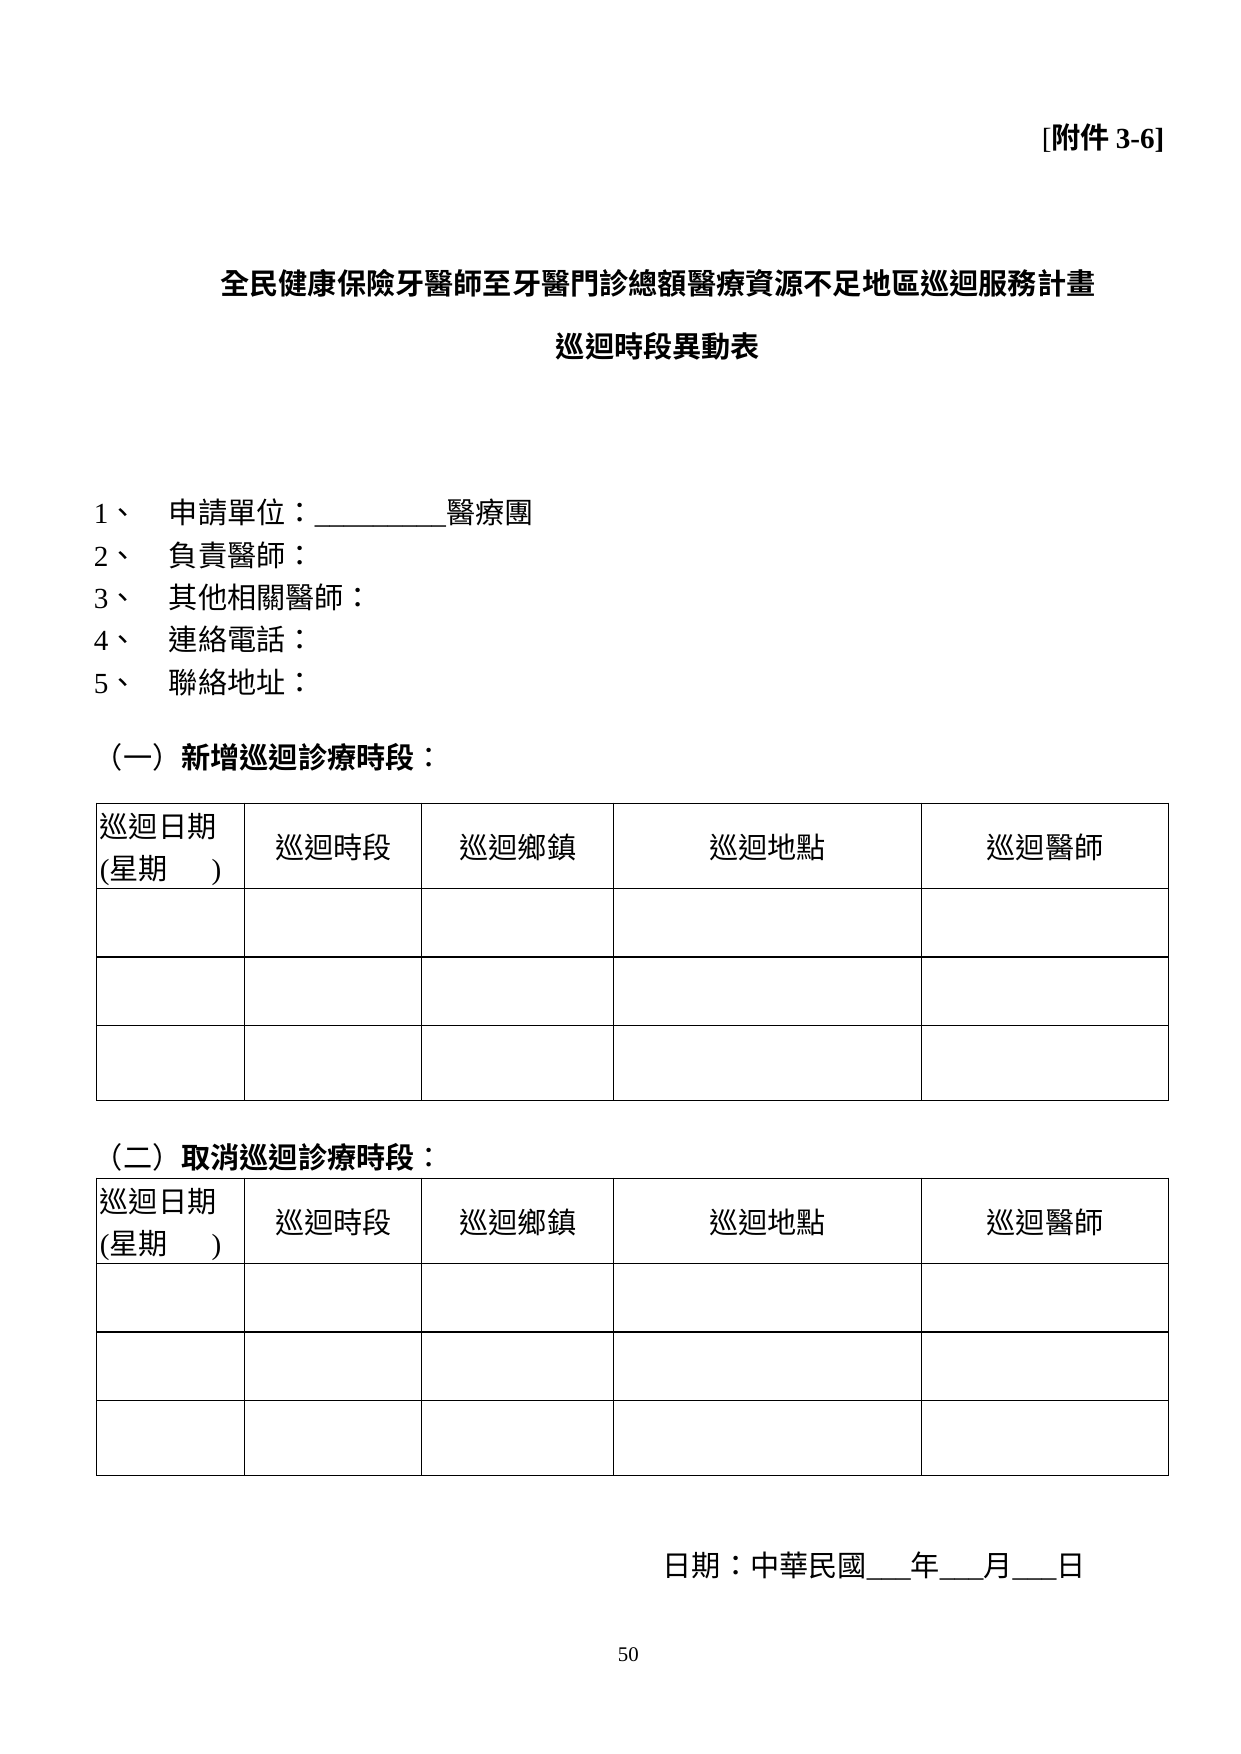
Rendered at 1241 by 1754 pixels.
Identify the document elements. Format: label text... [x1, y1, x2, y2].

list 申請單位：_________醫療團 [94, 490, 1162, 532]
table_cell [922, 1401, 1168, 1475]
table_cell [245, 1264, 421, 1331]
table_header 巡迴時段 [245, 804, 421, 888]
list 連絡電話： [94, 617, 1162, 659]
table_cell [422, 1264, 613, 1331]
table_cell [245, 1401, 421, 1475]
table_cell [245, 1026, 421, 1100]
table_cell [922, 1264, 1168, 1331]
table_header 巡迴時段 [245, 1179, 421, 1263]
text 全民健康保險牙醫師至牙醫門診總額醫療資源不足地區巡迴服務計畫 [94, 240, 1221, 303]
table_header 巡迴鄉鎮 [422, 1179, 613, 1263]
text （一）新增巡迴診療時段： [94, 735, 1162, 777]
table_cell [614, 1333, 921, 1399]
table_cell [614, 889, 921, 956]
text 日期：中華民國___年___月___日 [94, 1543, 1221, 1585]
table_cell [97, 1401, 244, 1475]
table_header 巡迴醫師 [922, 804, 1168, 888]
table_cell [245, 1333, 421, 1399]
table_cell [245, 958, 421, 1024]
table_cell [614, 958, 921, 1024]
table_header 巡迴日期 (星期 ) [97, 804, 244, 888]
table_header 巡迴醫師 [922, 1179, 1168, 1263]
table_cell [245, 889, 421, 956]
table_cell [922, 889, 1168, 956]
table_cell [614, 1401, 921, 1475]
table_cell [422, 889, 613, 956]
table_cell [614, 1026, 921, 1100]
table_cell [614, 1264, 921, 1331]
table_cell [422, 1026, 613, 1100]
table_header 巡迴地點 [614, 804, 921, 888]
table_header 巡迴地點 [614, 1179, 921, 1263]
table_header 巡迴日期 (星期 ) [97, 1179, 244, 1263]
list 其他相關醫師： [94, 575, 1162, 617]
list 聯絡地址： [94, 659, 1162, 702]
table_cell [922, 958, 1168, 1024]
table_cell [97, 1264, 244, 1331]
table_cell [422, 1401, 613, 1475]
table_cell [922, 1026, 1168, 1100]
table_cell [97, 889, 244, 956]
table_cell [422, 1333, 613, 1399]
table_cell [422, 958, 613, 1024]
text [附件3-6] [69, 115, 1171, 157]
table_cell [97, 1026, 244, 1100]
list 負責醫師： [94, 532, 1162, 575]
table_header 巡迴鄉鎮 [422, 804, 613, 888]
text （二）取消巡迴診療時段： [94, 1134, 1162, 1177]
text 巡迴時段異動表 [94, 303, 1221, 365]
table_cell [97, 958, 244, 1024]
table_cell [922, 1333, 1168, 1399]
table_cell [97, 1333, 244, 1399]
